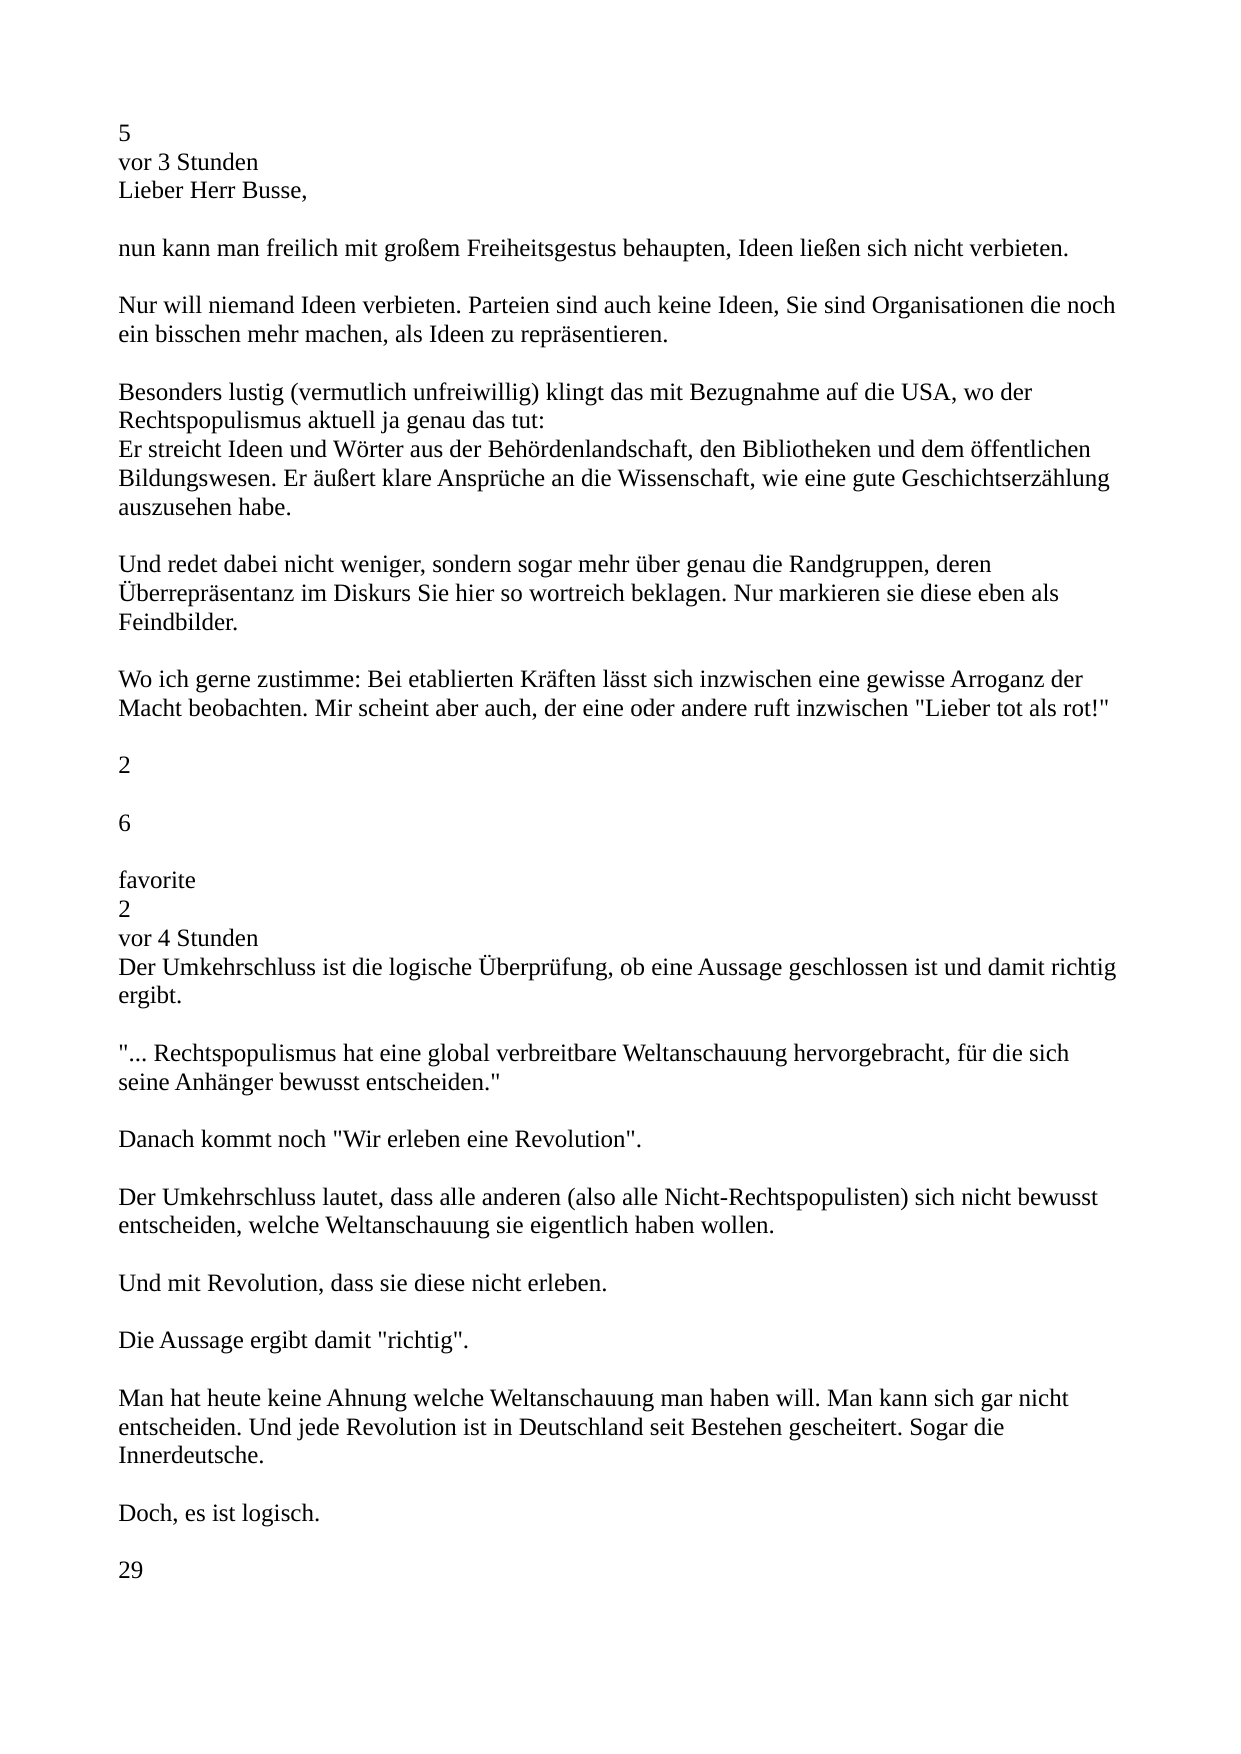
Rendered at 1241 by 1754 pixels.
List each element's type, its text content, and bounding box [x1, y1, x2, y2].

text Und mit Revolution, dass sie diese nicht erleben. [118, 1268, 1122, 1297]
text Der Umkehrschluss lautet, dass alle anderen (also alle Nicht-Rechtspopulisten) sich nicht bewusst entscheiden, welche Weltanschauung sie eigentlich haben wollen. [118, 1182, 1122, 1239]
text Doch, es ist logisch. [118, 1498, 1122, 1527]
text Besonders lustig (vermutlich unfreiwillig) klingt das mit Bezugnahme auf die USA, wo der Rechtspopulismus aktuell ja genau das tut: [118, 377, 1122, 434]
text "... Rechtspopulismus hat eine global verbreitbare Weltanschauung hervorgebracht, für die sich seine Anhänger bewusst entscheiden." [118, 1038, 1122, 1096]
text 5 [118, 118, 1122, 147]
text Er streicht Ideen und Wörter aus der Behördenlandschaft, den Bibliotheken und dem öffentlichen Bildungswesen. Er äußert klare Ansprüche an die Wissenschaft, wie eine gute Geschichtserzählung auszusehen habe. [118, 434, 1122, 521]
text 6 [118, 808, 1122, 837]
text Wo ich gerne zustimme: Bei etablierten Kräften lässt sich inzwischen eine gewisse Arroganz der Macht beobachten. Mir scheint aber auch, der eine oder andere ruft inzwischen "Lieber tot als rot!" [118, 664, 1122, 722]
text 29 [118, 1556, 1122, 1584]
text nun kann man freilich mit großem Freiheitsgestus behaupten, Ideen ließen sich nicht verbieten. [118, 233, 1122, 262]
text Die Aussage ergibt damit "richtig". [118, 1326, 1122, 1354]
text Und redet dabei nicht weniger, sondern sogar mehr über genau die Randgruppen, deren Überrepräsentanz im Diskurs Sie hier so wortreich beklagen. Nur markieren sie diese eben als Feindbilder. [118, 549, 1122, 636]
text Nur will niemand Ideen verbieten. Parteien sind auch keine Ideen, Sie sind Organisationen die noch ein bisschen mehr machen, als Ideen zu repräsentieren. [118, 291, 1122, 348]
text Man hat heute keine Ahnung welche Weltanschauung man haben will. Man kann sich gar nicht entscheiden. Und jede Revolution ist in Deutschland seit Bestehen gescheitert. Sogar die Innerdeutsche. [118, 1383, 1122, 1469]
text Danach kommt noch "Wir erleben eine Revolution". [118, 1124, 1122, 1153]
text vor 3 Stunden [118, 147, 1122, 176]
text favorite [118, 866, 1122, 894]
text vor 4 Stunden [118, 923, 1122, 952]
text 2 [118, 751, 1122, 779]
text Lieber Herr Busse, [118, 176, 1122, 204]
text Der Umkehrschluss ist die logische Überprüfung, ob eine Aussage geschlossen ist und damit richtig ergibt. [118, 952, 1122, 1009]
text 2 [118, 894, 1122, 923]
